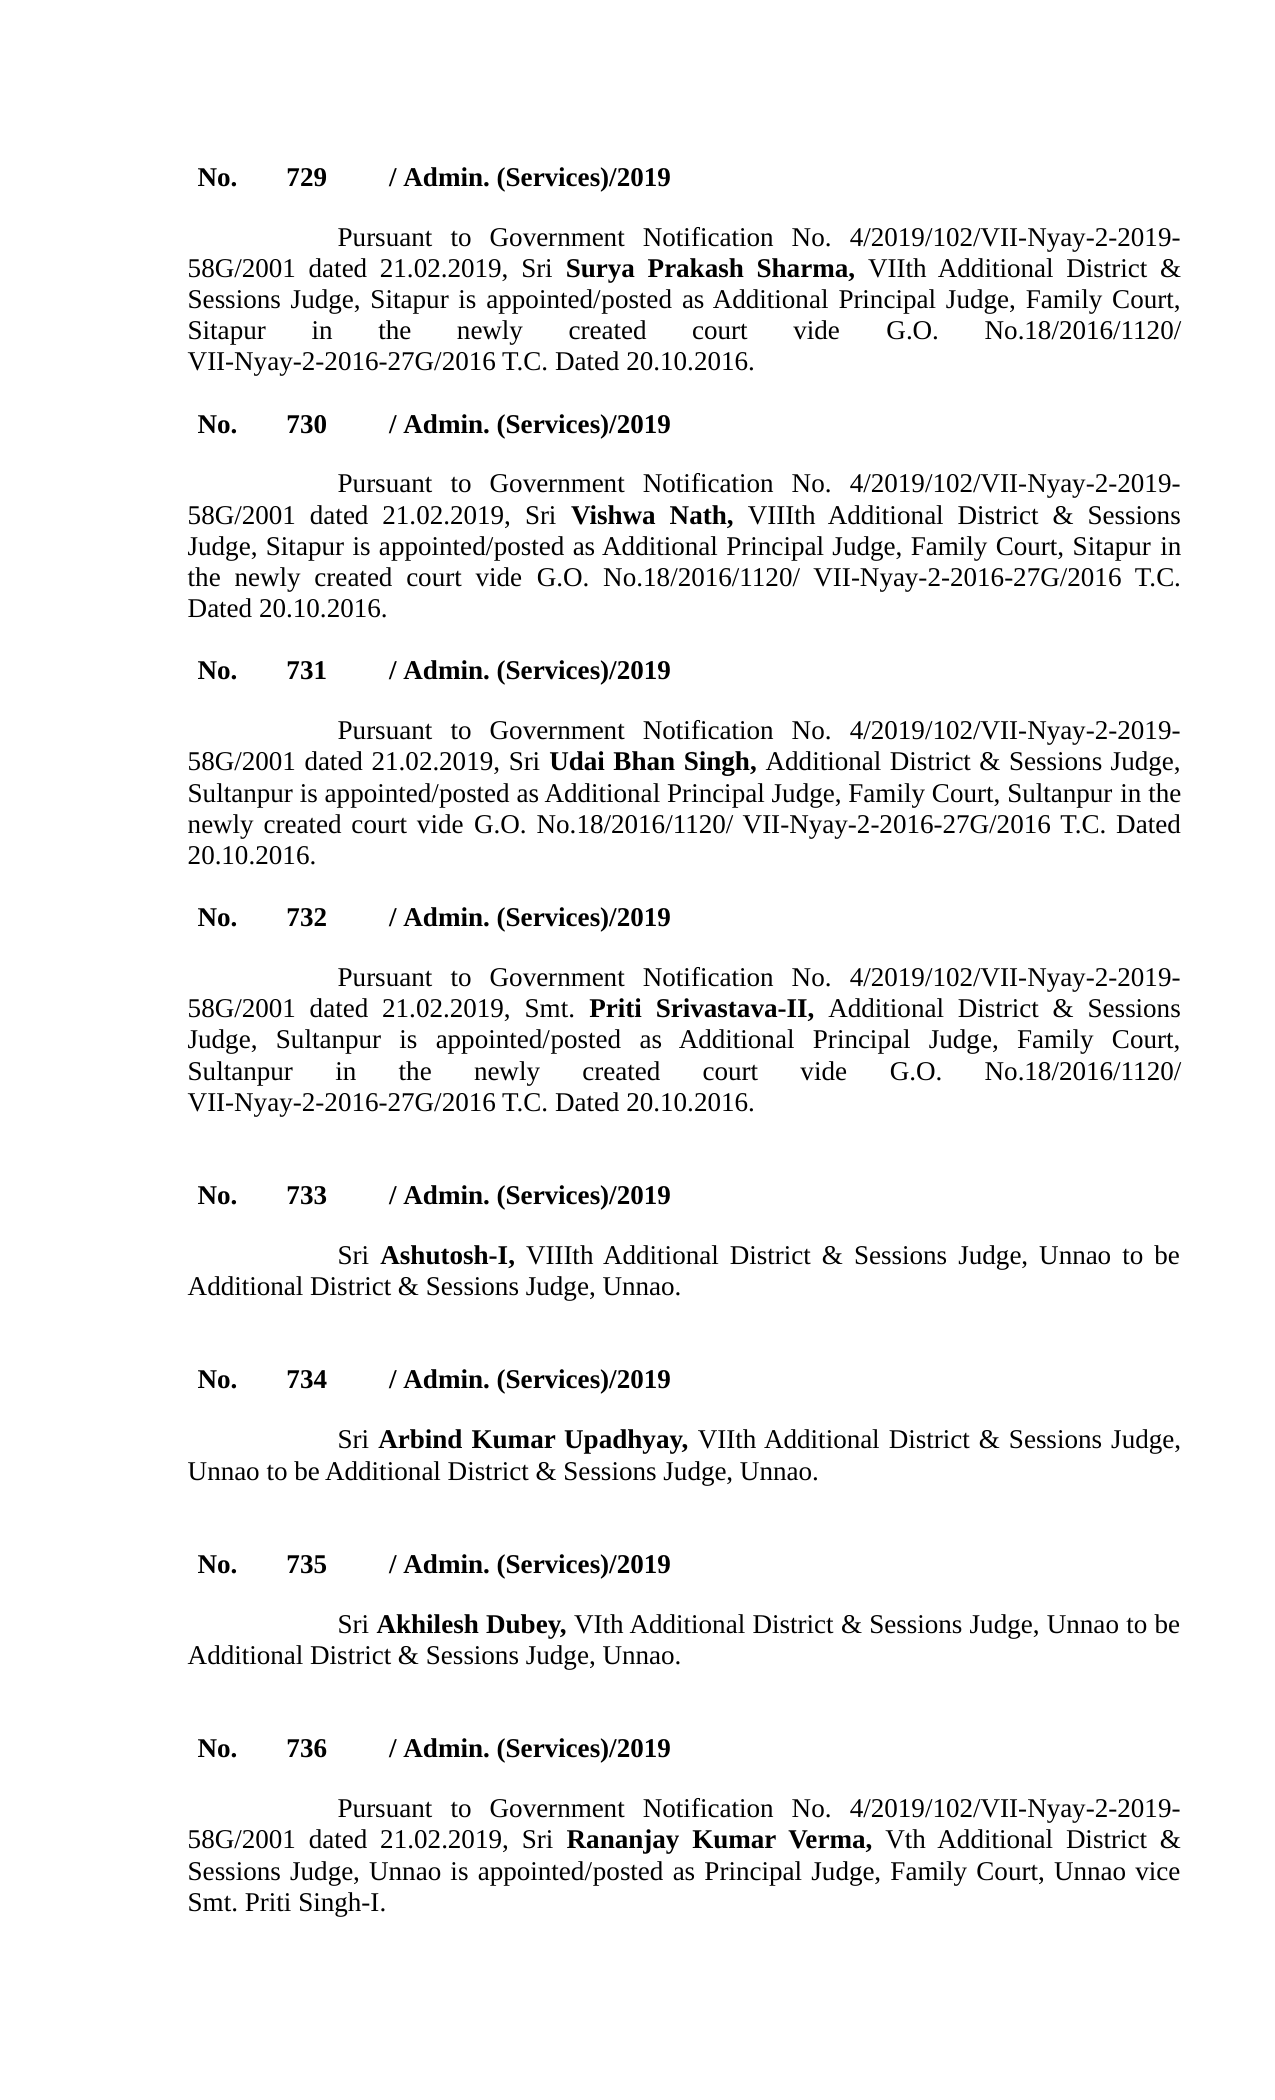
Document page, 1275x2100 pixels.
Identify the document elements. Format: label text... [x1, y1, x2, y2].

table_header No. [186, 1179, 275, 1210]
table_header 735 [275, 1548, 364, 1579]
text Pursuant to Government Notification No. 4/2019/102/VII-Nyay-2-2019-58G/2001 dated 21.02.2019, Sri Vishwa Nath, VIIIth Additional District & Sessions Judge, Sitapur is appointed/posted as Additional Principal Judge, Family Court, Sitapur in the newly created court vide G.O. No.18/2016/1120/ VII-Nyay-2-2016-27G/2016 T.C. Dated 20.10.2016. [187, 468, 1181, 623]
table_header 731 [275, 655, 364, 686]
table_header No. [186, 655, 275, 686]
text Pursuant to Government Notification No. 4/2019/102/VII-Nyay-2-2019-58G/2001 dated 21.02.2019, Sri Surya Prakash Sharma, VIIth Additional District & Sessions Judge, Sitapur is appointed/posted as Additional Principal Judge, Family Court, Sitapur in the newly created court vide G.O. No.18/2016/1120/ VII-Nyay-2-2016-27G/2016 T.C. Dated 20.10.2016. [187, 221, 1181, 377]
text Pursuant to Government Notification No. 4/2019/102/VII-Nyay-2-2019-58G/2001 dated 21.02.2019, Sri Rananjay Kumar Verma, Vth Additional District & Sessions Judge, Unnao is appointed/posted as Principal Judge, Family Court, Unnao vice Smt. Priti Singh-I. [187, 1792, 1181, 1917]
table_header 734 [275, 1364, 364, 1395]
text Pursuant to Government Notification No. 4/2019/102/VII-Nyay-2-2019-58G/2001 dated 21.02.2019, Smt. Priti Srivastava-II, Additional District & Sessions Judge, Sultanpur is appointed/posted as Additional Principal Judge, Family Court, Sultanpur in the newly created court vide G.O. No.18/2016/1120/ VII-Nyay-2-2016-27G/2016 T.C. Dated 20.10.2016. [187, 961, 1181, 1117]
table_header No. [186, 161, 275, 192]
text Pursuant to Government Notification No. 4/2019/102/VII-Nyay-2-2019-58G/2001 dated 21.02.2019, Sri Udai Bhan Singh, Additional District & Sessions Judge, Sultanpur is appointed/posted as Additional Principal Judge, Family Court, Sultanpur in the newly created court vide G.O. No.18/2016/1120/ VII-Nyay-2-2016-27G/2016 T.C. Dated 20.10.2016. [187, 714, 1181, 870]
text Sri Akhilesh Dubey, VIth Additional District & Sessions Judge, Unnao to be Additional District & Sessions Judge, Unnao. [187, 1608, 1181, 1670]
table_header No. [186, 1733, 275, 1764]
table_header 733 [275, 1179, 364, 1210]
table_header No. [186, 408, 275, 439]
table_header 729 [275, 161, 364, 192]
table_header / Admin. (Services)/2019 [364, 161, 712, 192]
table_header / Admin. (Services)/2019 [364, 1548, 712, 1579]
text Sri Ashutosh-I, VIIIth Additional District & Sessions Judge, Unnao to be Additional District & Sessions Judge, Unnao. [187, 1239, 1181, 1301]
table_header No. [186, 1364, 275, 1395]
text Sri Arbind Kumar Upadhyay, VIIth Additional District & Sessions Judge, Unnao to be Additional District & Sessions Judge, Unnao. [187, 1423, 1181, 1486]
table_header No. [186, 901, 275, 932]
table_header / Admin. (Services)/2019 [364, 901, 712, 932]
table_header 732 [275, 901, 364, 932]
table_header / Admin. (Services)/2019 [364, 1733, 712, 1764]
table_header No. [186, 1548, 275, 1579]
table_header / Admin. (Services)/2019 [364, 1364, 712, 1395]
table_header / Admin. (Services)/2019 [364, 655, 712, 686]
table_header / Admin. (Services)/2019 [364, 1179, 712, 1210]
table_header 730 [275, 408, 364, 439]
table_header / Admin. (Services)/2019 [364, 408, 712, 439]
table_header 736 [275, 1733, 364, 1764]
